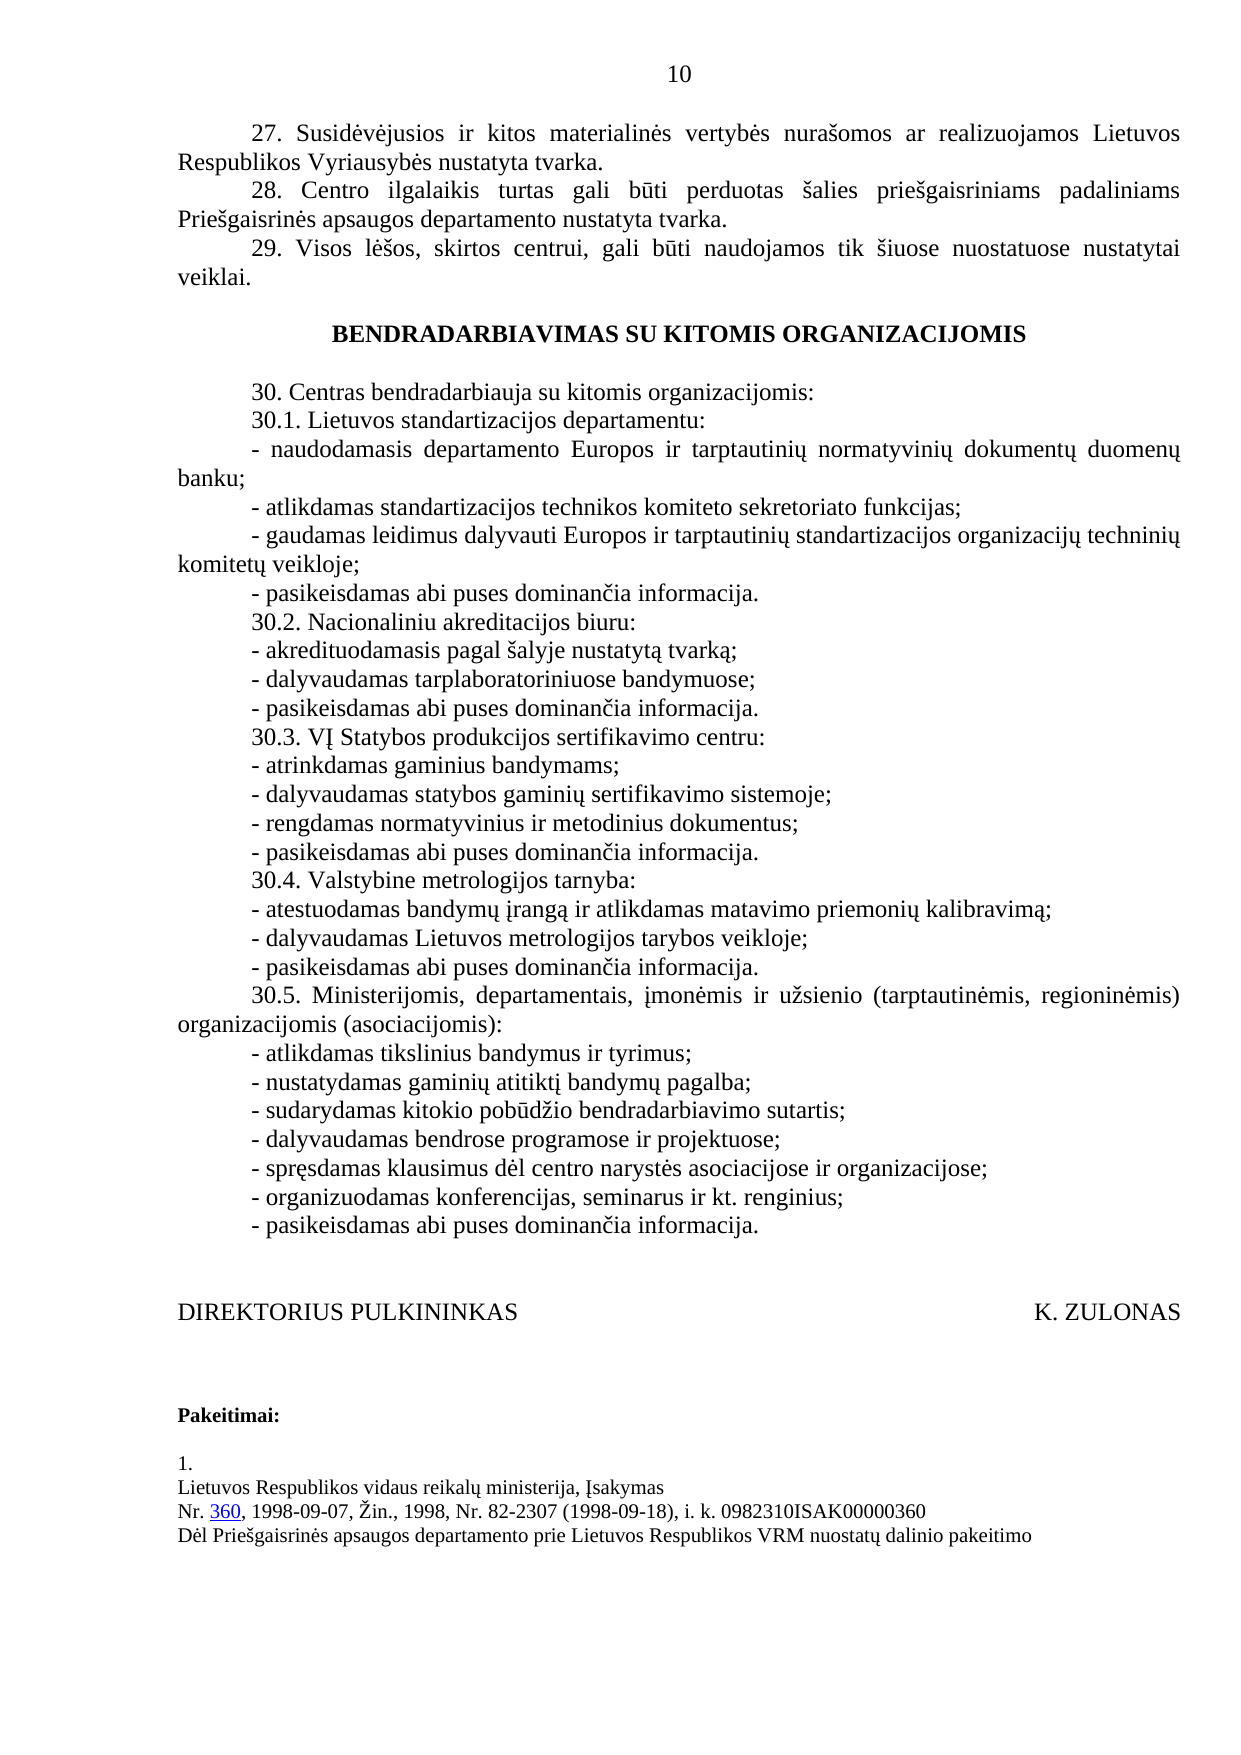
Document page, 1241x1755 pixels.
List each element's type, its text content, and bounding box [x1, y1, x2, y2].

text - atestuodamas bandymų įrangą ir atlikdamas matavimo priemonių kalibravimą; [177, 894, 1181, 923]
text Lietuvos Respublikos vidaus reikalų ministerija, Įsakymas [177, 1475, 1181, 1499]
text - spręsdamas klausimus dėl centro narystės asociacijose ir organizacijose; [177, 1153, 1181, 1182]
text 30. Centras bendradarbiauja su kitomis organizacijomis: [177, 377, 1181, 406]
text - sudarydamas kitokio pobūdžio bendradarbiavimo sutartis; [177, 1096, 1181, 1124]
text 28. Centro ilgalaikis turtas gali būti perduotas šalies priešgaisriniams padaliniams Priešgaisrinės apsaugos departamento nustatyta tvarka. [177, 176, 1181, 233]
text BendradaRbiavimas su kitomis organizacijomis [177, 319, 1181, 348]
text 30.5. Ministerijomis, departamentais, įmonėmis ir užsienio (tarptautinėmis, regioninėmis) organizacijomis (asociacijomis): [177, 981, 1181, 1038]
text - pasikeisdamas abi puses dominančia informacija. [177, 837, 1181, 866]
text - pasikeisdamas abi puses dominančia informacija. [177, 578, 1181, 607]
text - pasikeisdamas abi puses dominančia informacija. [177, 1211, 1181, 1239]
text - atrinkdamas gaminius bandymams; [177, 751, 1181, 779]
text - naudodamasis departamento Europos ir tarptautinių normatyvinių dokumentų duomenų banku; [177, 434, 1181, 492]
text - rengdamas normatyvinius ir metodinius dokumentus; [177, 808, 1181, 837]
text - pasikeisdamas abi puses dominančia informacija. [177, 952, 1181, 981]
text - akredituodamasis pagal šalyje nustatytą tvarką; [177, 636, 1181, 664]
text - gaudamas leidimus dalyvauti Europos ir tarptautinių standartizacijos organizacijų techninių komitetų veikloje; [177, 521, 1181, 578]
text - atlikdamas tikslinius bandymus ir tyrimus; [177, 1038, 1181, 1067]
text - organizuodamas konferencijas, seminarus ir kt. renginius; [177, 1182, 1181, 1211]
text - dalyvaudamas bendrose programose ir projektuose; [177, 1124, 1181, 1153]
text 30.3. VĮ Statybos produkcijos sertifikavimo centru: [177, 722, 1181, 751]
text - pasikeisdamas abi puses dominančia informacija. [177, 693, 1181, 722]
text Dėl Priešgaisrinės apsaugos departamento prie Lietuvos Respublikos VRM nuostatų dalinio pakeitimo [177, 1523, 1181, 1547]
text - dalyvaudamas Lietuvos metrologijos tarybos veikloje; [177, 923, 1181, 952]
text 30.2. Nacionaliniu akreditacijos biuru: [177, 607, 1181, 636]
text 29. Visos lėšos, skirtos centrui, gali būti naudojamos tik šiuose nuostatuose nustatytai veiklai. [177, 233, 1181, 291]
text 27. Susidėvėjusios ir kitos materialinės vertybės nurašomos ar realizuojamos Lietuvos Respublikos Vyriausybės nustatyta tvarka. [177, 118, 1181, 176]
text 1. [177, 1451, 1181, 1475]
text 30.1. Lietuvos standartizacijos departamentu: [177, 406, 1181, 434]
text Pakeitimai: [177, 1402, 1181, 1427]
text - nustatydamas gaminių atitiktį bandymų pagalba; [177, 1067, 1181, 1096]
text 30.4. Valstybine metrologijos tarnyba: [177, 866, 1181, 894]
text - dalyvaudamas tarplaboratoriniuose bandymuose; [177, 664, 1181, 693]
text - atlikdamas standartizacijos technikos komiteto sekretoriato funkcijas; [177, 492, 1181, 521]
text DIREKTORIUS PULKININKAS K. ZULONAS [177, 1297, 1181, 1326]
text Nr. 360, 1998-09-07, Žin., 1998, Nr. 82-2307 (1998-09-18), i. k. 0982310ISAK00000360 [177, 1499, 1181, 1523]
text - dalyvaudamas statybos gaminių sertifikavimo sistemoje; [177, 779, 1181, 808]
